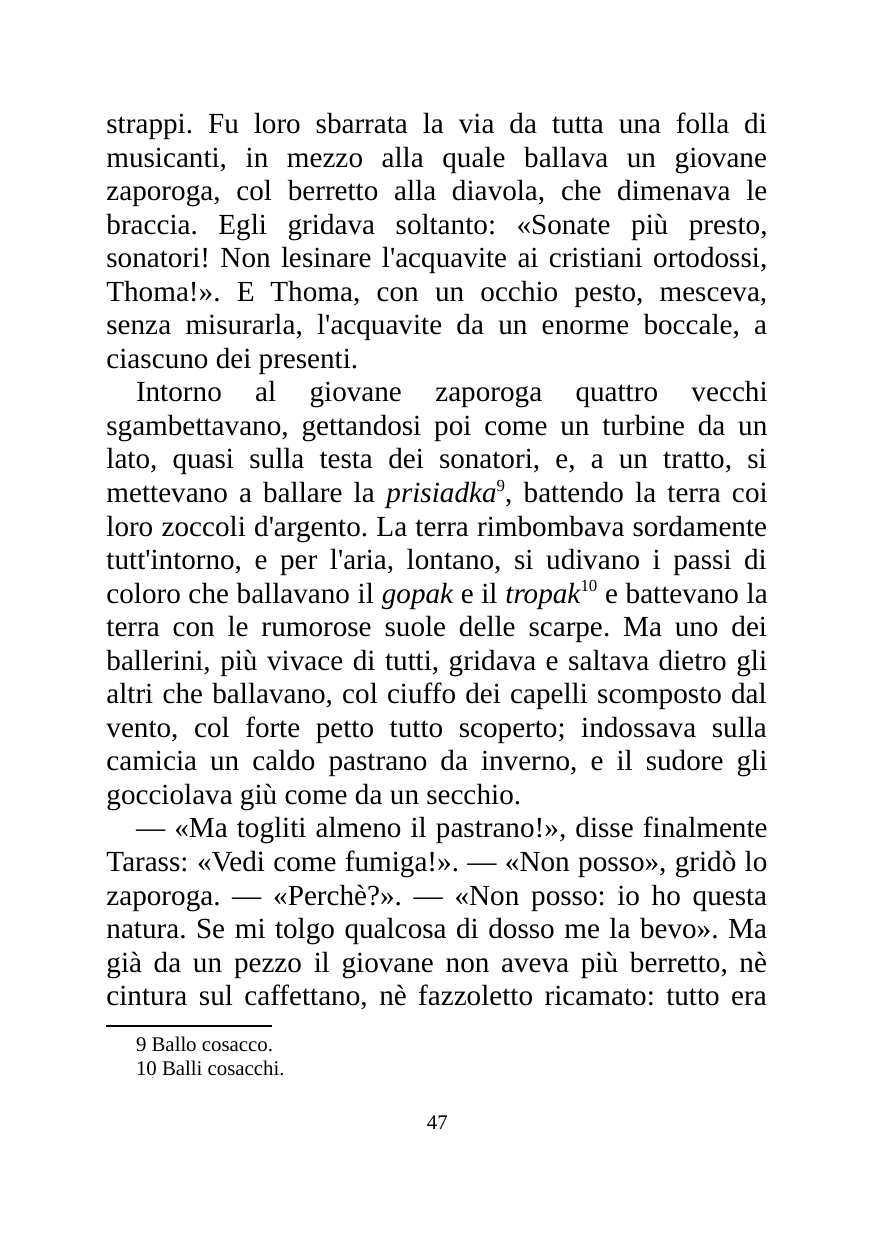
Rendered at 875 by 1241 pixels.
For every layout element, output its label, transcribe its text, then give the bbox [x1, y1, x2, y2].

text Balli cosacchi. [106, 1056, 768, 1080]
text Ballo cosacco. [106, 1032, 768, 1056]
text — «Ma togliti almeno il pastrano!», disse finalmente Tarass: «Vedi come fumiga!». — «Non posso», gridò lo zaporoga. — «Perchè?». — «Non posso: io ho questa natura. Se mi tolgo qualcosa di dosso me la bevo». Ma già da un pezzo il giovane non aveva più berretto, nè cintura sul caffettano, nè fazzoletto ricamato: tutto era [106, 811, 768, 1012]
text strappi. Fu loro sbarrata la via da tutta una folla di musicanti, in mezzo alla quale ballava un giovane zaporoga, col berretto alla diavola, che dimenava le braccia. Egli gridava soltanto: «Sonate più presto, sonatori! Non lesinare l'acquavite ai cristiani ortodossi, Thoma!». E Thoma, con un occhio pesto, mesceva, senza misurarla, l'acquavite da un enorme boccale, a ciascuno dei presenti. [106, 106, 768, 374]
text Intorno al giovane zaporoga quattro vecchi sgambettavano, gettandosi poi come un turbine da un lato, quasi sulla testa dei sonatori, e, a un tratto, si mettevano a ballare la prisiadka, battendo la terra coi loro zoccoli d'argento. La terra rimbombava sordamente tutt'intorno, e per l'aria, lontano, si udivano i passi di coloro che ballavano il gopak e il tropak e battevano la terra con le rumorose suole delle scarpe. Ma uno dei ballerini, più vivace di tutti, gridava e saltava dietro gli altri che ballavano, col ciuffo dei capelli scomposto dal vento, col forte petto tutto scoperto; indossava sulla camicia un caldo pastrano da inverno, e il sudore gli gocciolava giù come da un secchio. [106, 374, 768, 811]
